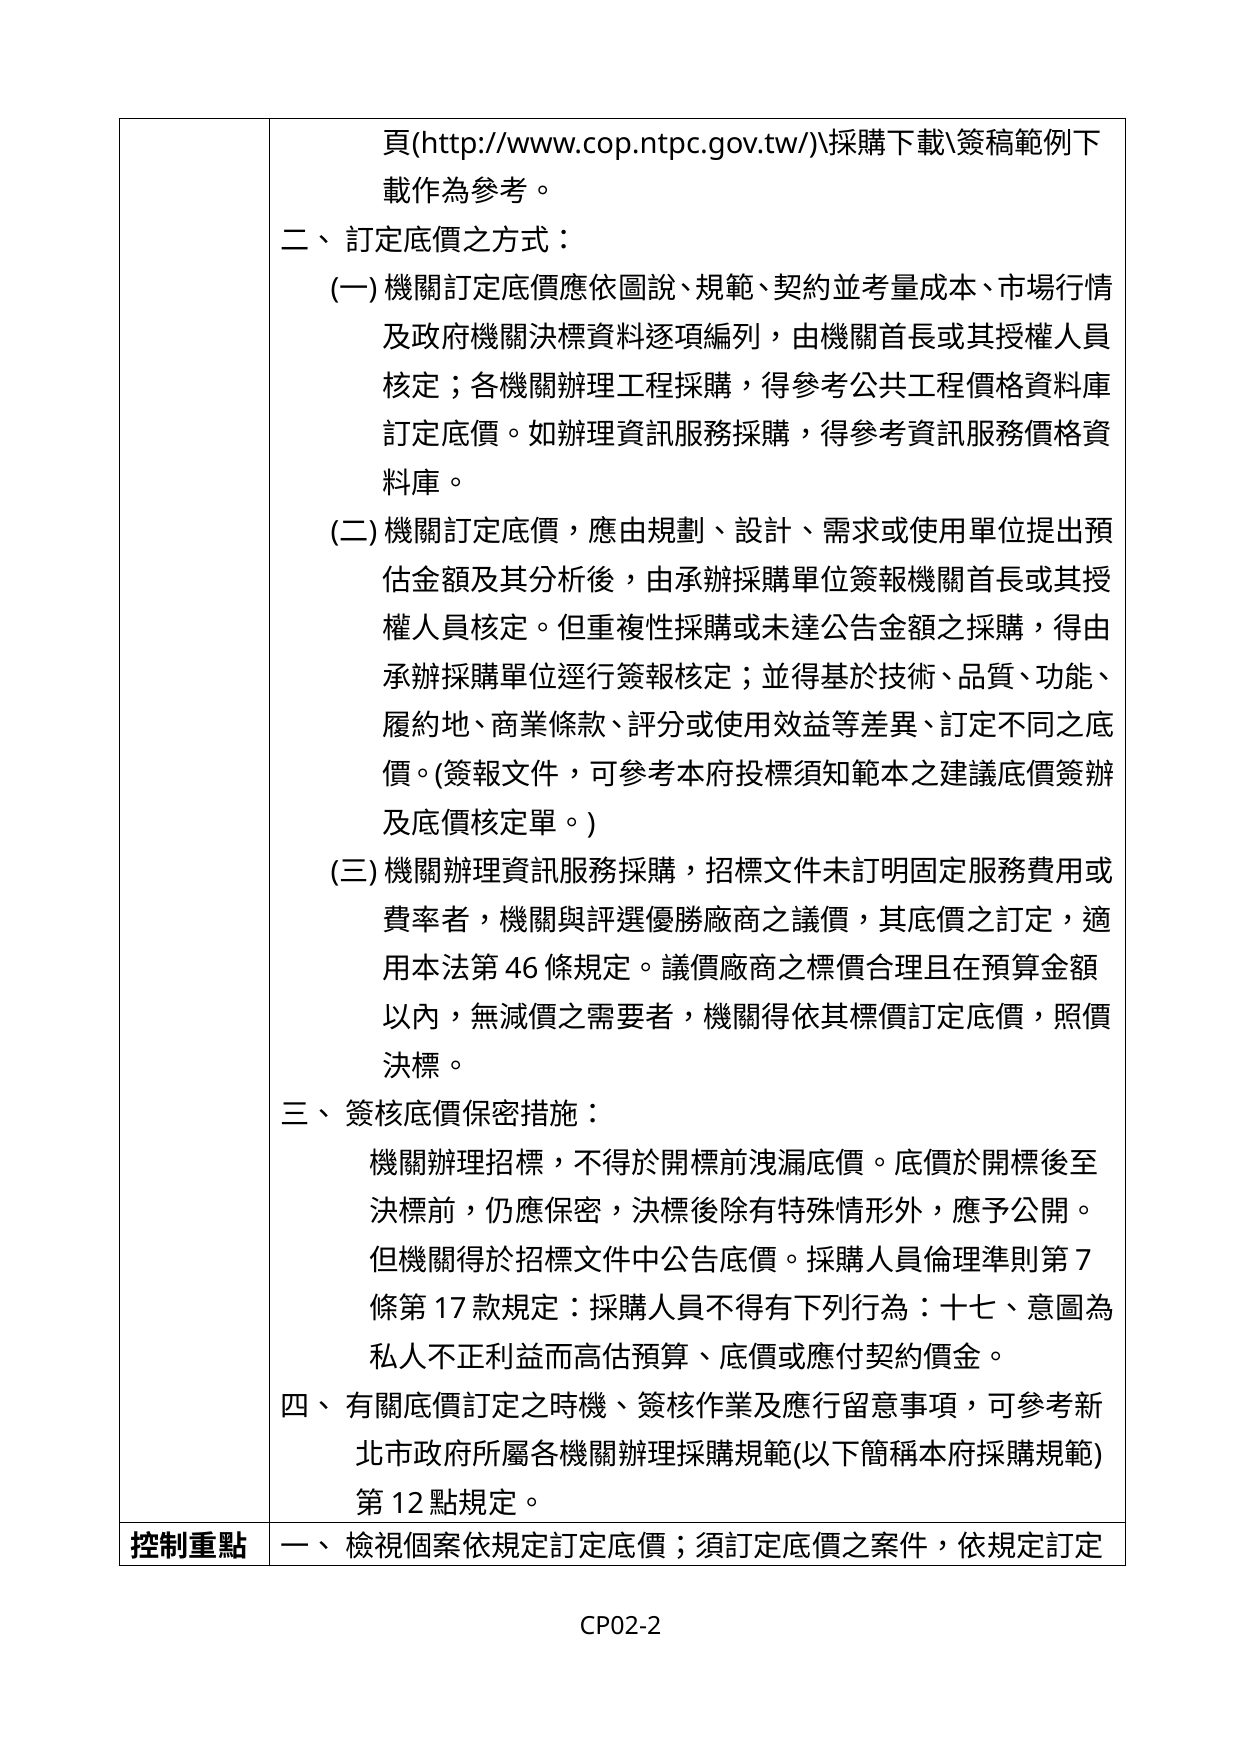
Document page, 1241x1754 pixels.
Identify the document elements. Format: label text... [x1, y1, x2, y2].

table_cell 檢視個案依規定訂定底價；須訂定底價之案件，依規定訂定底價，不可高估底價。 查察個案底價依圖說、規範、契約並考量成本、市場行情及政府機關決標資料逐項編列；工程及資訊服務採購參考相關工程價格資料庫、資訊服務價格資料庫訂定底價。 除重複性採購或未達公告金額之採購，得由承辦採購單位逕行簽報核定底價外，應由規劃、設計、需求或使用單位提出預估底價及其分析後，由承辦採購單位簽報機關首長或其授權人員核定底價。 確保底價依本法第34條規定保密，並於簽核底價時參照本府採購規範第12點辦理。 公開取得書面報價或企劃書改採限制性招標辦理議價者，訂定底價前應參考廠商之報價或估價單。 注意無工程會令頒政府採購錯誤行為態樣有關訂定底價之錯誤態樣，例如開標後更改底價、訂定底價時機不符合規定。 訂有不同底價者，應基於技術、品質、功能、履約地、商業條款、評分或使用效益等差異，而訂定不同之底價。 [270, 1523, 1125, 1565]
table_cell 控制重點 [120, 1523, 269, 1565]
table_cell 訂定底價之時機： 除訂定底價確有困難之特殊或複雜案件、以最有利標決標之採購、小額採購，得不訂底價外（但應於招標文件內敘明理由及決標條件與原則），應訂定底價；依政府採購法（下稱本法）第47條第1項第1款及第2款規定不訂底價者，得於招標文件預先載明契約金額或相關費率作為決標條件。 訂定底價時機因不同招標方式而不同： 公開招標應於開標前定之，公開招標採分段開標者，其底價應於第一階段開標前定之。 選擇性招標應於資格審查後之下一階段開標前定之。 限制性招標應於議價或比價前定之。限制性招標之比價，其底價應於辦理比價之開標前定之；限制性招標之議價，訂定底價前應先參考廠商之報價或估價單。 依本法第49條採公開取得3家以上廠商之書面報價或企劃書者，其底價應於進行比價或議價前定之。 公開取得書面報價或企劃書第1次公告未達3家廠商投標而改採限制性招標之議價，適用本法施行細則第54條第3項規定；併請參考工程會99年5月28日工程企字第09900157681號函附簽陳範例。 廢標後重行招標時，如招標之圖說、規範、契約、成本、市場行情等有所改變，應依本法第46條規定重行訂定底價；如未有上開情形，而原定底價尚在保密之中，是否重訂底價，由機關首長或其授權人員決定。 上開項目本府訂有簽辦文件範例供參，請至本府採購處網頁(http://www.cop.ntpc.gov.tw/)\採購下載\簽稿範例下載作為參考。 訂定底價之方式： 機關訂定底價應依圖說、規範、契約並考量成本、市場行情及政府機關決標資料逐項編列，由機關首長或其授權人員核定；各機關辦理工程採購，得參考公共工程價格資料庫訂定底價。如辦理資訊服務採購，得參考資訊服務價格資料庫。 機關訂定底價，應由規劃、設計、需求或使用單位提出預估金額及其分析後，由承辦採購單位簽報機關首長或其授權人員核定。但重複性採購或未達公告金額之採購，得由承辦採購單位逕行簽報核定；並得基於技術、品質、功能、履約地、商業條款、評分或使用效益等差異、訂定不同之底價。(簽報文件，可參考本府投標須知範本之建議底價簽辦及底價核定單。) 機關辦理資訊服務採購，招標文件未訂明固定服務費用或費率者，機關與評選優勝廠商之議價，其底價之訂定，適用本法第46條規定。議價廠商之標價合理且在預算金額以內，無減價之需要者，機關得依其標價訂定底價，照價決標。 簽核底價保密措施： 機關辦理招標，不得於開標前洩漏底價。底價於開標後至決標前，仍應保密，決標後除有特殊情形外，應予公開。但機關得於招標文件中公告底價。採購人員倫理準則第7條第17款規定：採購人員不得有下列行為：十七、意圖為私人不正利益而高估預算、底價或應付契約價金。 有關底價訂定之時機、簽核作業及應行留意事項，可參考新北市政府所屬各機關辦理採購規範(以下簡稱本府採購規範)第12點規定。 [270, 119, 1125, 1522]
table_cell [120, 119, 269, 1522]
